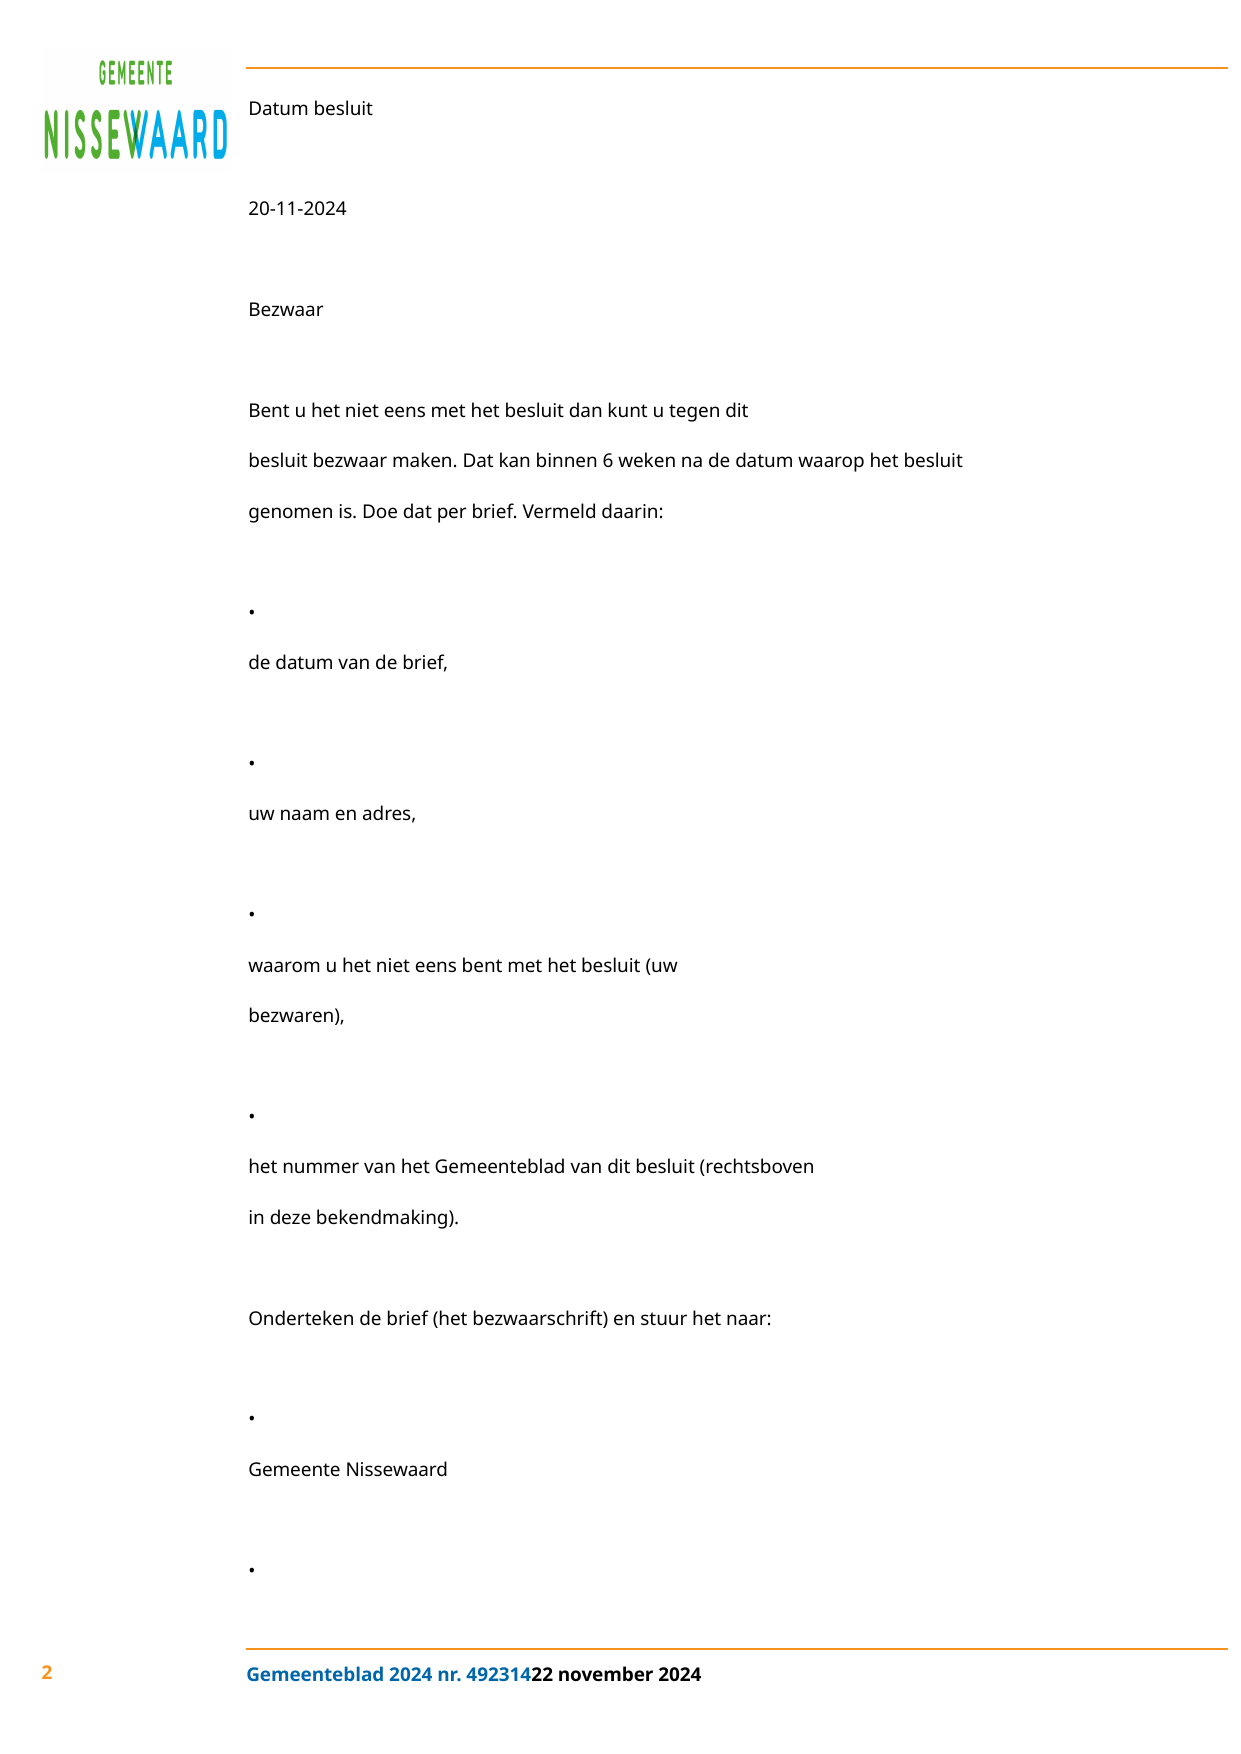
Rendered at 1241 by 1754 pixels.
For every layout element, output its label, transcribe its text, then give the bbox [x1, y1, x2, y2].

text • [248, 750, 1152, 776]
text Datum besluit [248, 95, 1152, 121]
picture [41, 47, 231, 172]
text in deze bekendmaking). [248, 1204, 1152, 1230]
text besluit bezwaar maken. Dat kan binnen 6 weken na de datum waarop het besluit [248, 448, 1152, 473]
text Bezwaar [248, 296, 1152, 322]
text • [248, 599, 1152, 625]
text Gemeente Nissewaard [248, 1456, 1152, 1482]
text 20-11-2024 [248, 196, 1152, 221]
text bezwaren), [248, 1002, 1152, 1028]
text • [248, 1557, 1152, 1583]
text uw naam en adres, [248, 801, 1152, 826]
text • [248, 1406, 1152, 1431]
text Onderteken de brief (het bezwaarschrift) en stuur het naar: [248, 1305, 1152, 1331]
text het nummer van het Gemeenteblad van dit besluit (rechtsboven [248, 1153, 1152, 1179]
text • [248, 1103, 1152, 1129]
text genomen is. Doe dat per brief. Vermeld daarin: [248, 498, 1152, 524]
text • [248, 901, 1152, 927]
text waarom u het niet eens bent met het besluit (uw [248, 952, 1152, 978]
text Bent u het niet eens met het besluit dan kunt u tegen dit [248, 397, 1152, 423]
text de datum van de brief, [248, 649, 1152, 675]
